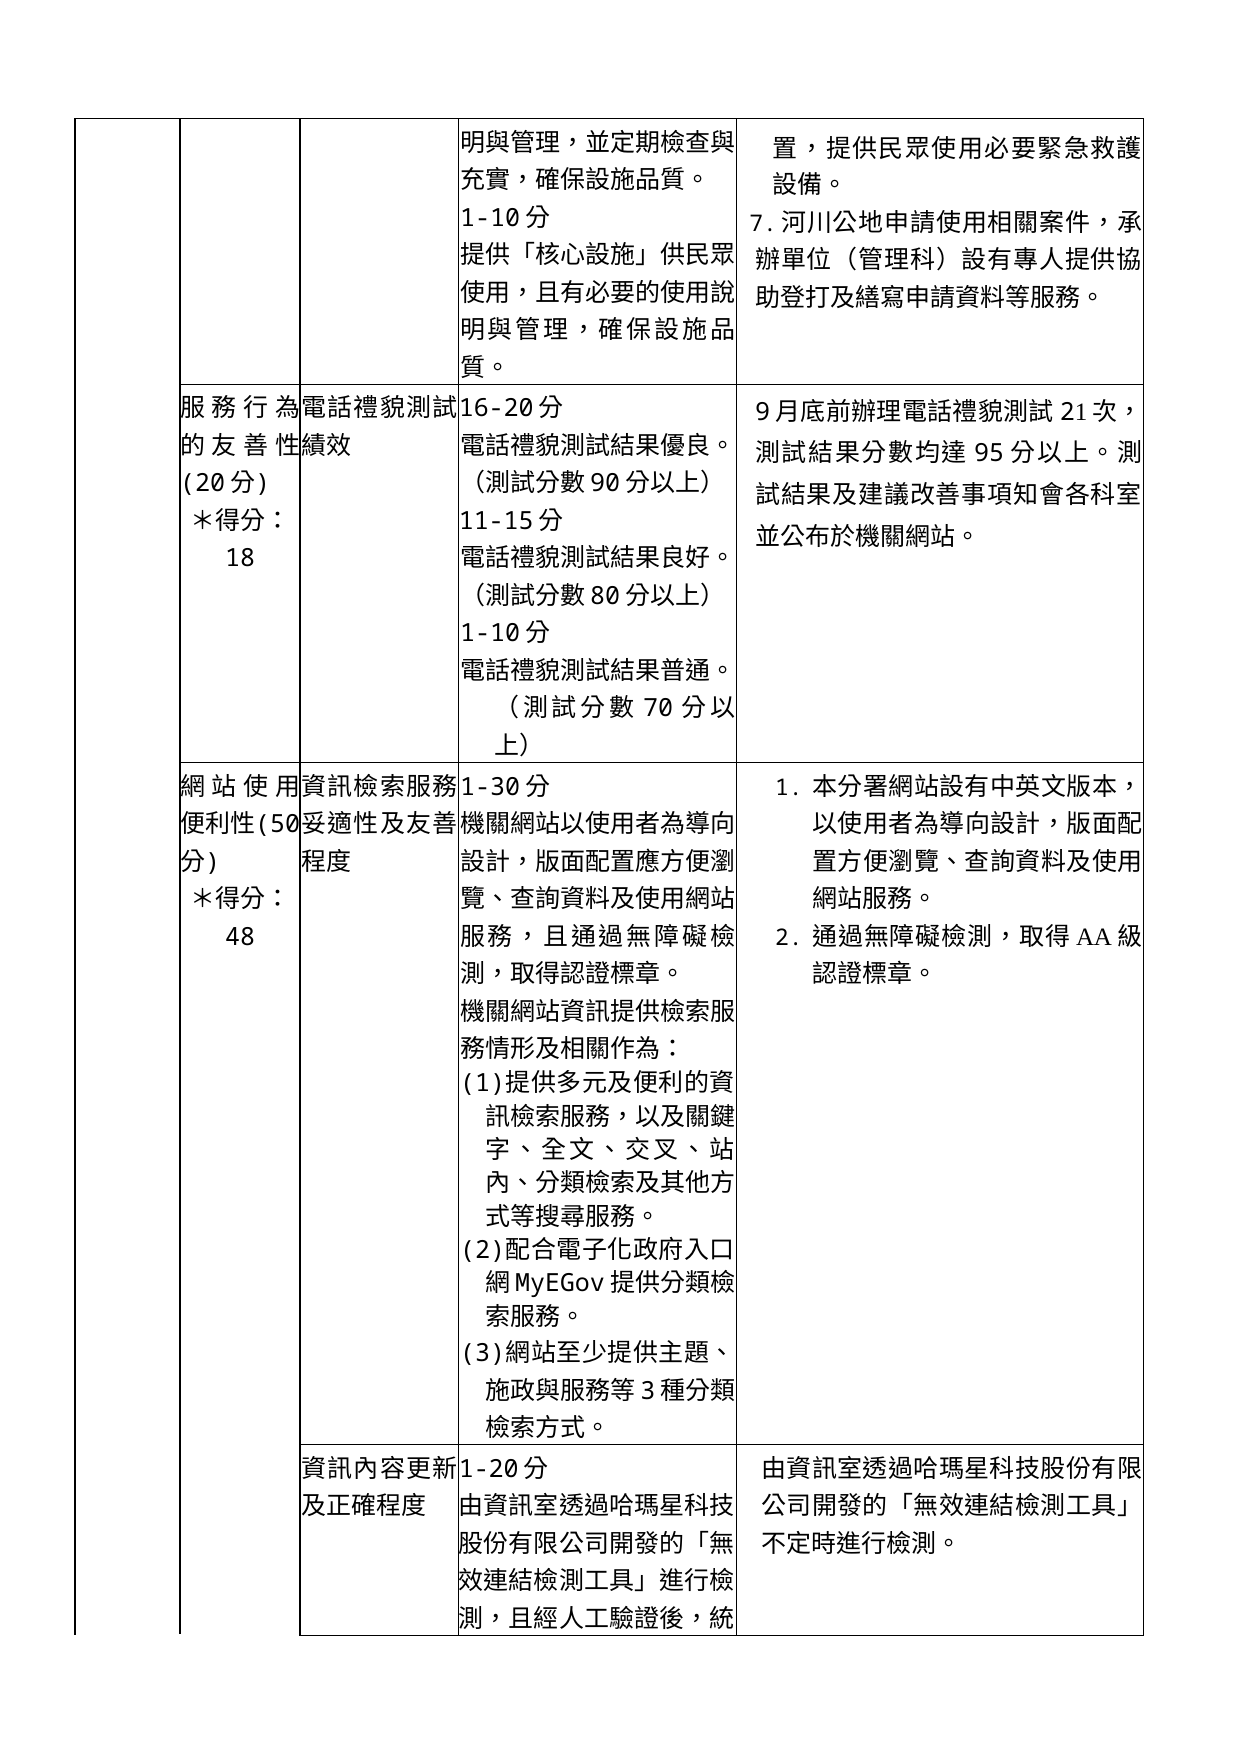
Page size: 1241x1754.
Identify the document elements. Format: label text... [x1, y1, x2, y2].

table_cell 置，提供民眾使用必要緊急救護設備。 河川公地申請使用相關案件，承辦單位（管理科）設有專人提供協助登打及繕寫申請資料等服務。 [737, 119, 1143, 384]
table_cell 資訊內容更新及正確程度 [301, 1445, 458, 1635]
table_cell 資訊檢索服務妥適性及友善程度 [301, 763, 458, 1444]
table_cell [76, 384, 180, 1635]
table_cell 16-20分 電話禮貌測試結果優良。（測試分數90分以上） 11-15分 電話禮貌測試結果良好。（測試分數80分以上） 1-10分 電話禮貌測試結果普通。（測試分數70分以上） [459, 385, 736, 762]
table_cell [301, 119, 458, 384]
table_cell 網站使用便利性(50分) ＊得分：48 [180, 763, 299, 1635]
table_cell 1-30分 機關網站以使用者為導向設計，版面配置應方便瀏覽、查詢資料及使用網站服務，且通過無障礙檢測，取得認證標章。 機關網站資訊提供檢索服務情形及相關作為： (1)提供多元及便利的資訊檢索服務，以及關鍵字、全文、交叉、站內、分類檢索及其他方式等搜尋服務。 (2)配合電子化政府入口網MyEGov提供分類檢索服務。 (3)網站至少提供主題、施政與服務等3種分類檢索方式。 [459, 763, 736, 1444]
table_cell [76, 119, 179, 384]
table_cell 明與管理，並定期檢查與充實，確保設施品質。 1-10分 提供「核心設施」供民眾使用，且有必要的使用說明與管理，確保設施品質。 [459, 119, 736, 384]
table_cell 電話禮貌測試績效 [301, 385, 458, 762]
table_cell 服務行為的友善性(20分) ＊得分：18 [181, 385, 299, 762]
table_cell 本分署網站設有中英文版本，以使用者為導向設計，版面配置方便瀏覽、查詢資料及使用網站服務。 通過無障礙檢測，取得AA級認證標章。 [737, 763, 1143, 1444]
table_cell 1-20分 由資訊室透過哈瑪星科技股份有限公司開發的「無效連結檢測工具」進行檢測，且經人工驗證後，統 [459, 1445, 736, 1635]
table_cell 由資訊室透過哈瑪星科技股份有限公司開發的「無效連結檢測工具」不定時進行檢測。 [737, 1445, 1143, 1635]
table_cell [181, 119, 299, 384]
table_cell 9月底前辦理電話禮貌測試21次，測試結果分數均達95分以上。測試結果及建議改善事項知會各科室並公布於機關網站。 [737, 385, 1143, 762]
